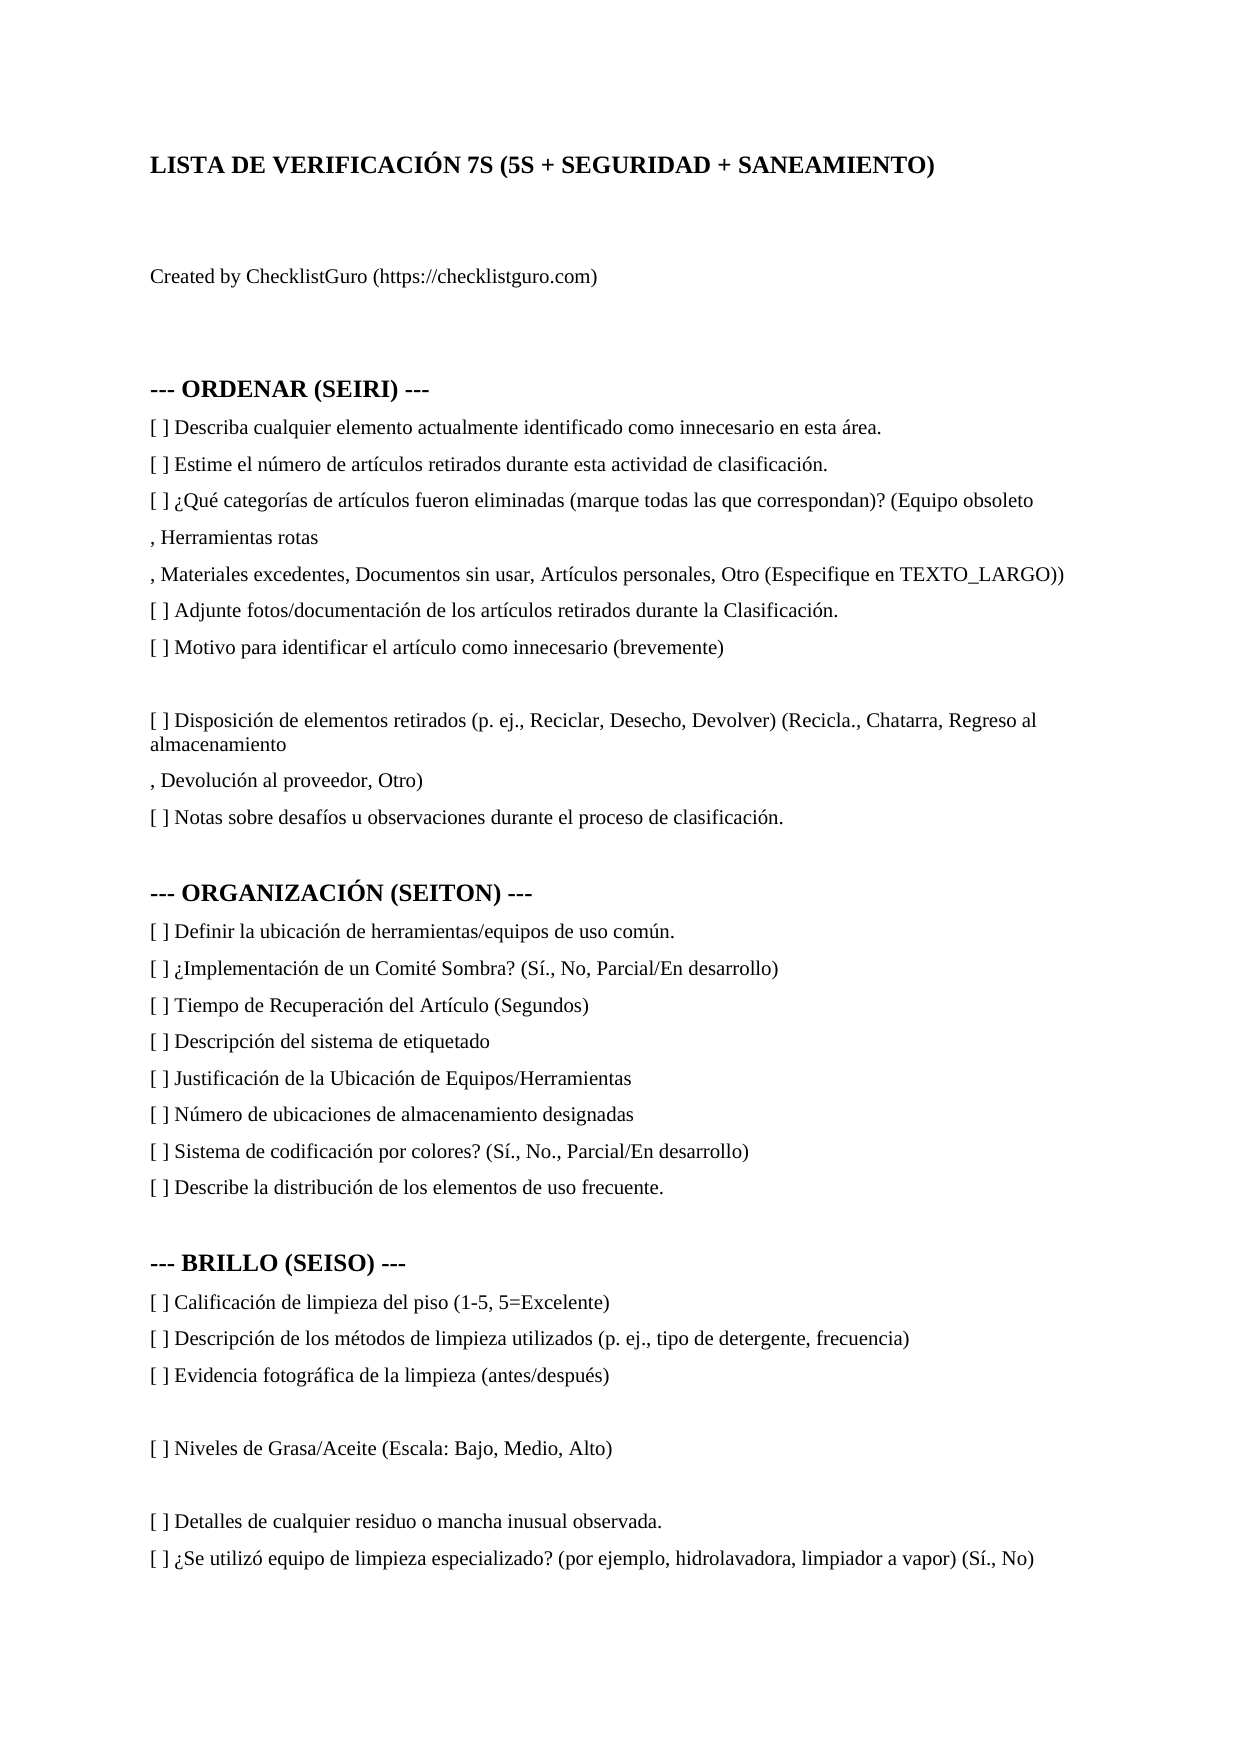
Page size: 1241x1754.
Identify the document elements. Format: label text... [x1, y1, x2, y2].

text [ ] Calificación de limpieza del piso (1-5, 5=Excelente) [150, 1290, 1090, 1314]
text [ ] Notas sobre desafíos u observaciones durante el proceso de clasificación. [150, 805, 1090, 829]
text --- ORDENAR (SEIRI) --- [150, 374, 1090, 403]
text [ ] Describe la distribución de los elementos de uso frecuente. [150, 1175, 1090, 1199]
text --- BRILLO (SEISO) --- [150, 1248, 1090, 1277]
text [ ] Descripción del sistema de etiquetado [150, 1029, 1090, 1053]
text , Materiales excedentes, Documentos sin usar, Artículos personales, Otro (Especifique en TEXTO_LARGO)) [150, 562, 1090, 586]
text [ ] Detalles de cualquier residuo o mancha inusual observada. [150, 1509, 1090, 1533]
text [ ] Adjunte fotos/documentación de los artículos retirados durante la Clasificación. [150, 598, 1090, 622]
text [ ] Estime el número de artículos retirados durante esta actividad de clasificación. [150, 452, 1090, 476]
text [ ] Descripción de los métodos de limpieza utilizados (p. ej., tipo de detergente, frecuencia) [150, 1326, 1090, 1350]
text [ ] ¿Se utilizó equipo de limpieza especializado? (por ejemplo, hidrolavadora, limpiador a vapor) (Sí., No) [150, 1546, 1090, 1570]
text [ ] Sistema de codificación por colores? (Sí., No., Parcial/En desarrollo) [150, 1139, 1090, 1163]
text LISTA DE VERIFICACIÓN 7S (5S + SEGURIDAD + SANEAMIENTO) [150, 150, 1090, 179]
text [ ] Evidencia fotográfica de la limpieza (antes/después) [150, 1363, 1090, 1387]
text [ ] Motivo para identificar el artículo como innecesario (brevemente) [150, 635, 1090, 659]
text [ ] Definir la ubicación de herramientas/equipos de uso común. [150, 919, 1090, 943]
text --- ORGANIZACIÓN (SEITON) --- [150, 878, 1090, 907]
text , Devolución al proveedor, Otro) [150, 768, 1090, 792]
text [ ] Disposición de elementos retirados (p. ej., Reciclar, Desecho, Devolver) (Recicla., Chatarra, Regreso al almacenamiento [150, 708, 1090, 756]
text [ ] ¿Implementación de un Comité Sombra? (Sí., No, Parcial/En desarrollo) [150, 956, 1090, 980]
text , Herramientas rotas [150, 525, 1090, 549]
text [ ] Describa cualquier elemento actualmente identificado como innecesario en esta área. [150, 415, 1090, 439]
text [ ] Justificación de la Ubicación de Equipos/Herramientas [150, 1066, 1090, 1090]
text [ ] Tiempo de Recuperación del Artículo (Segundos) [150, 992, 1090, 1017]
text Created by ChecklistGuro (https://checklistguro.com) [150, 264, 1090, 288]
text [ ] Número de ubicaciones de almacenamiento designadas [150, 1102, 1090, 1126]
text [ ] Niveles de Grasa/Aceite (Escala: Bajo, Medio, Alto) [150, 1436, 1090, 1460]
text [ ] ¿Qué categorías de artículos fueron eliminadas (marque todas las que correspondan)? (Equipo obsoleto [150, 488, 1090, 512]
